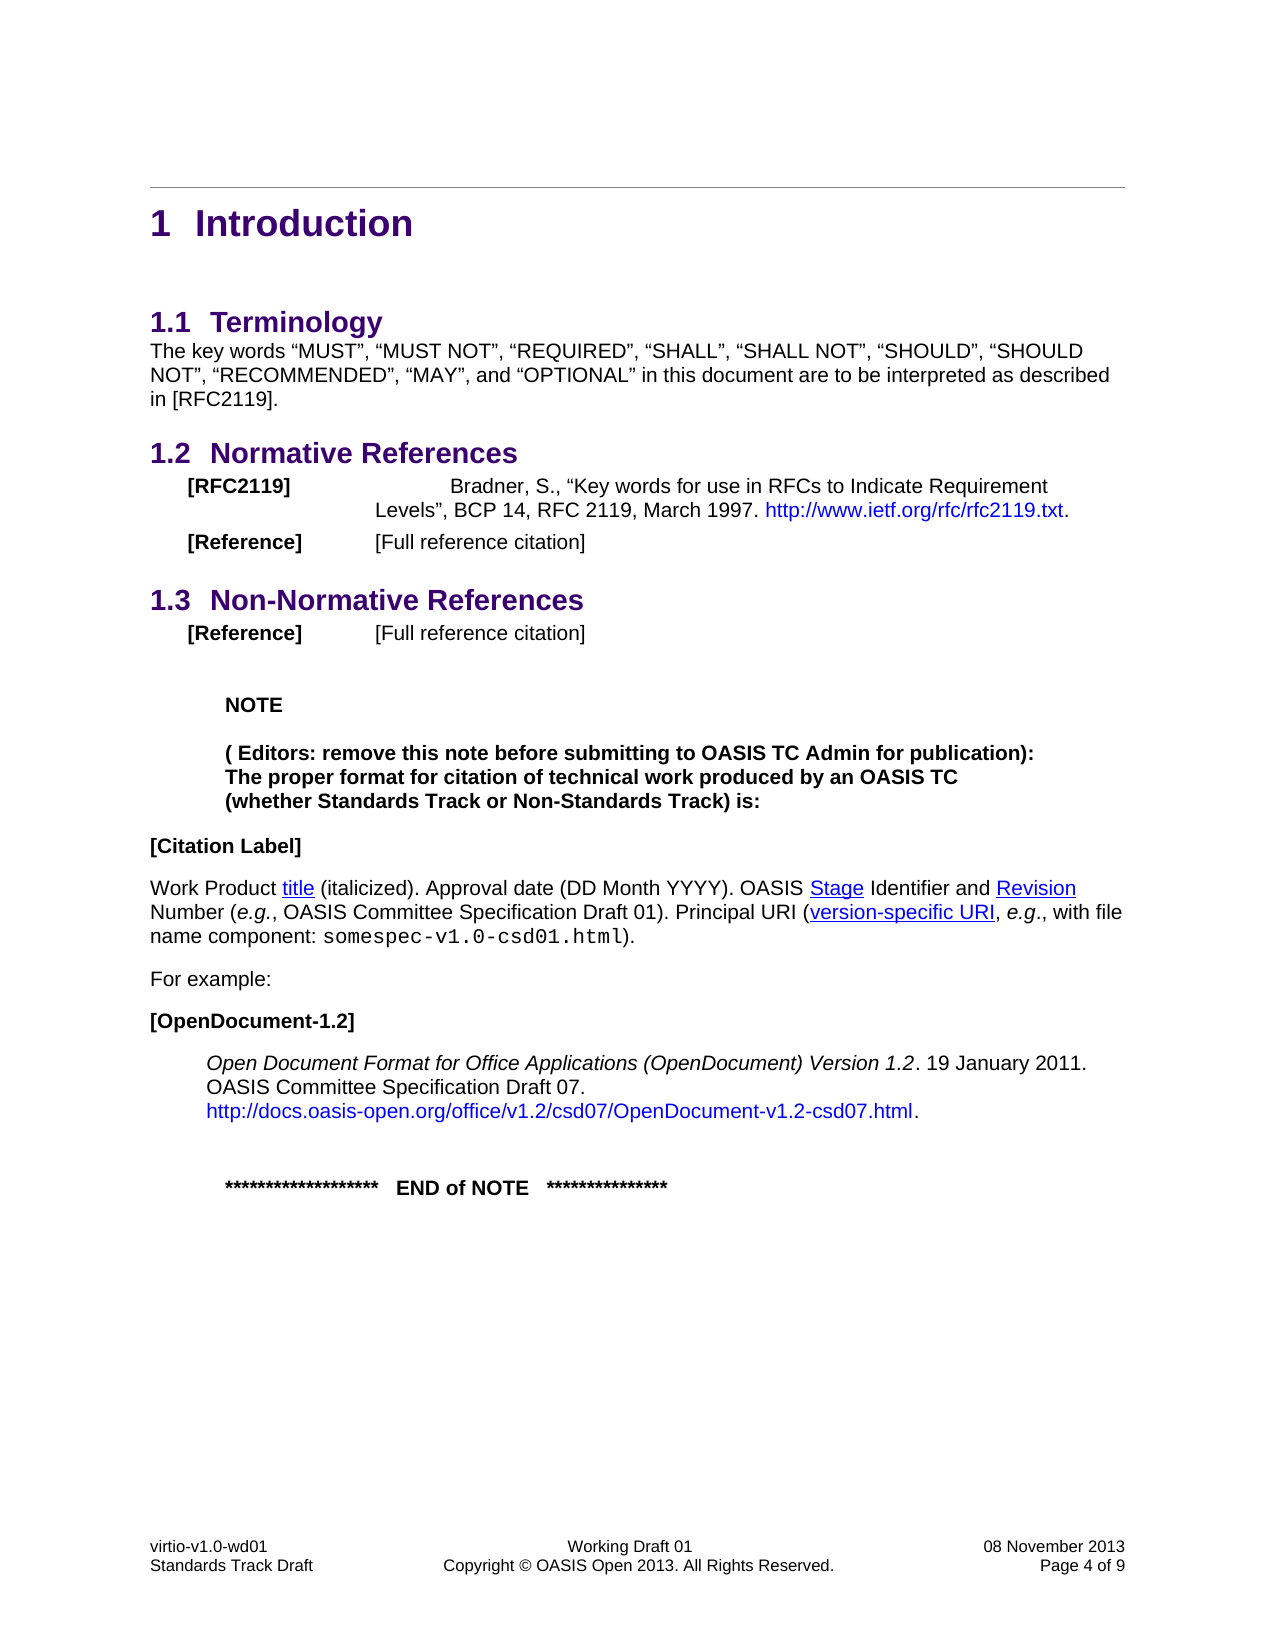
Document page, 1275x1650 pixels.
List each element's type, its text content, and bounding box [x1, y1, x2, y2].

text For example: [150, 967, 1125, 991]
text [RFC2119] Bradner, S., “Key words for use in RFCs to Indicate Requirement Levels”, BCP 14, RFC 2119, March 1997. http://www.ietf.org/rfc/rfc2119.txt. [187, 473, 1125, 521]
text ( Editors: remove this note before submitting to OASIS TC Admin for publication): The proper format for citation of technical work produced by an OASIS TC (whether Standards Track or Non-Standards Track) is: [225, 741, 1050, 813]
text NOTE [225, 693, 1050, 717]
text [OpenDocument-1.2] [150, 1009, 1125, 1033]
subtitle Normative References [150, 436, 1125, 469]
subtitle Non-Normative References [150, 583, 1125, 616]
text [Citation Label] [150, 834, 1125, 858]
text The key words “MUST”, “MUST NOT”, “REQUIRED”, “SHALL”, “SHALL NOT”, “SHOULD”, “SHOULD NOT”, “RECOMMENDED”, “MAY”, and “OPTIONAL” in this document are to be interpreted as described in [RFC2119]. [150, 339, 1125, 411]
text Open Document Format for Office Applications (OpenDocument) Version 1.2. 19 January 2011. OASIS Committee Specification Draft 07. http://docs.oasis-open.org/office/v1.2/csd07/OpenDocument-v1.2-csd07.html. [206, 1051, 1125, 1123]
text ******************* END of NOTE *************** [225, 1176, 1050, 1200]
text Work Product title (italicized). Approval date (DD Month YYYY). OASIS Stage Identifier and Revision Number (e.g., OASIS Committee Specification Draft 01). Principal URI (version-specific URI, e.g., with file name component: somespec-v1.0-csd01.html). [150, 876, 1125, 949]
subtitle Terminology [150, 305, 1125, 339]
text [Reference] [Full reference citation] [187, 621, 1125, 644]
subtitle Introduction [150, 188, 1125, 244]
text [Reference] [Full reference citation] [187, 530, 1125, 554]
